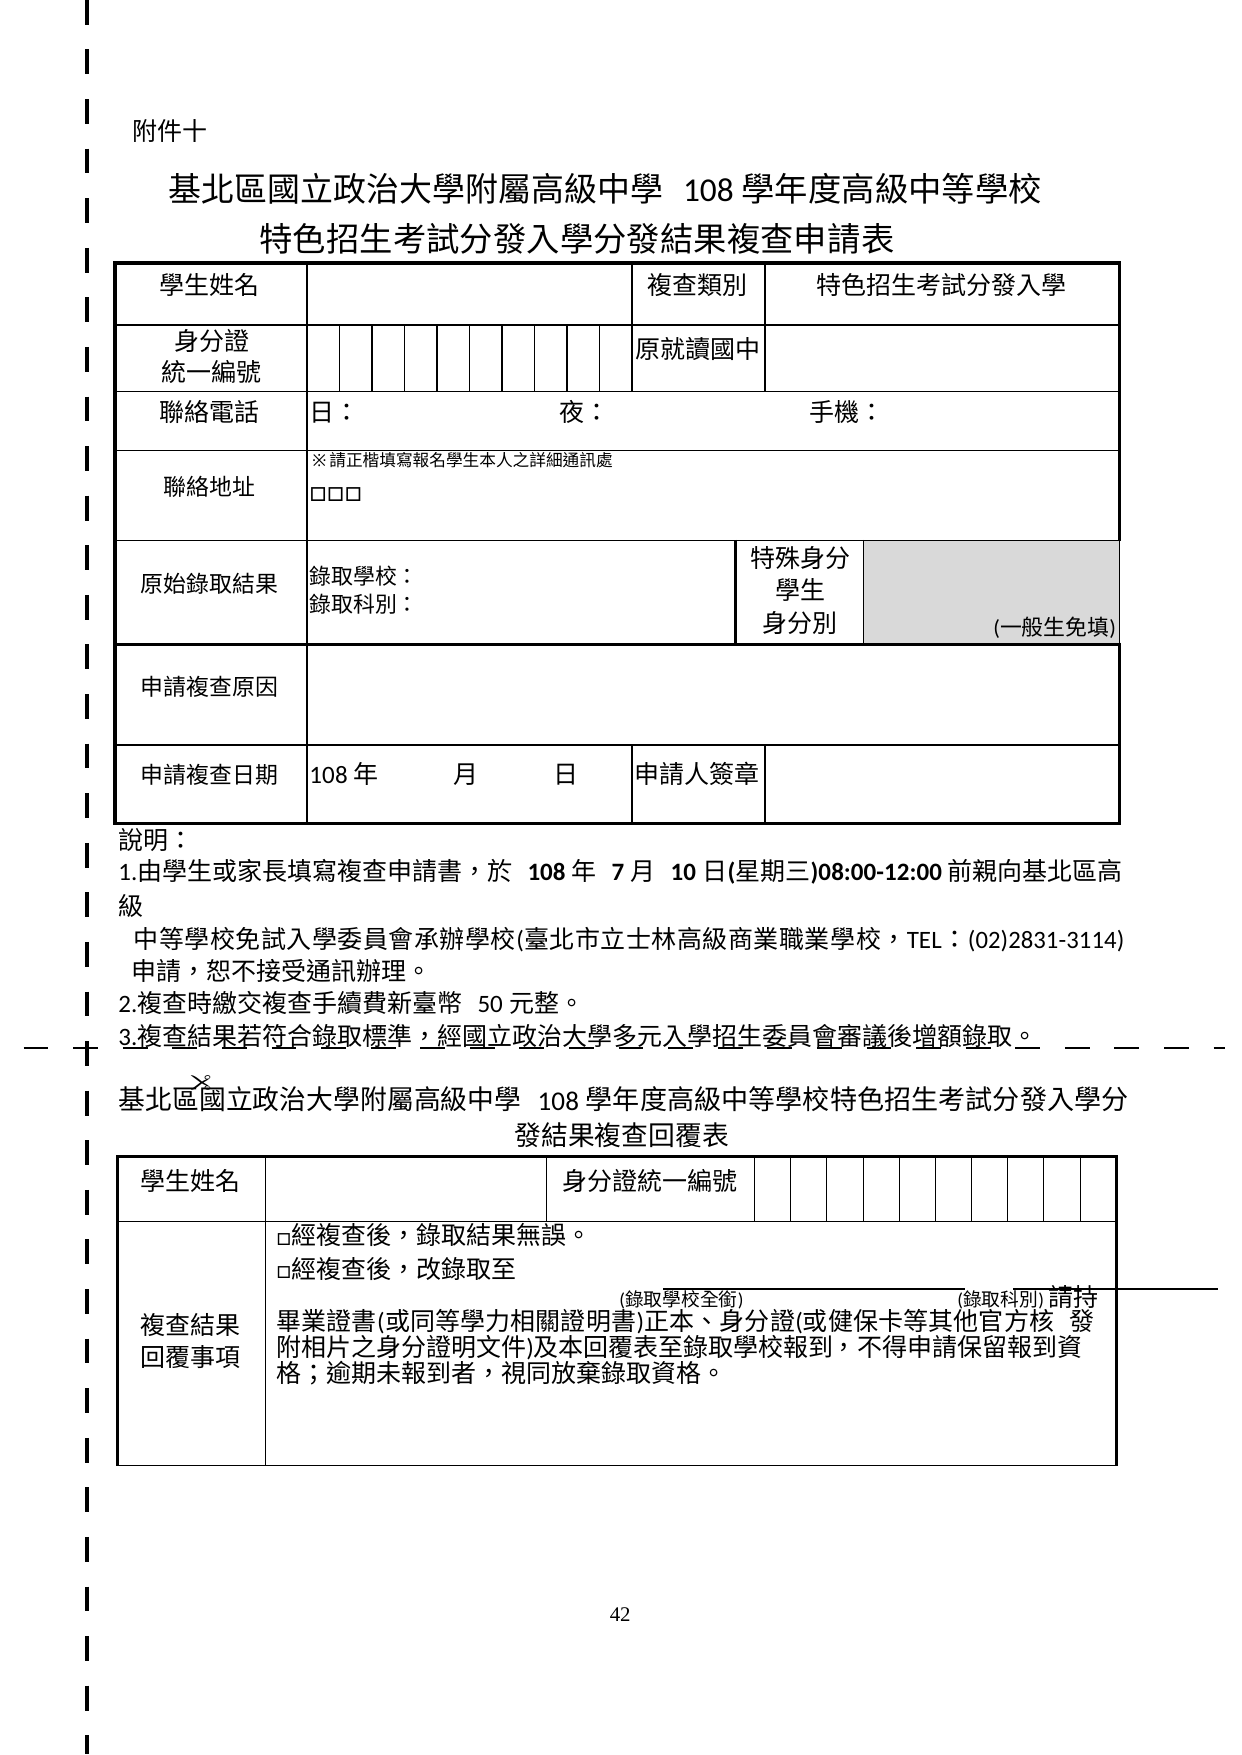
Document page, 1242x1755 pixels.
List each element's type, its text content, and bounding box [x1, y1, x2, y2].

table_cell 申請複查日期 [117, 746, 306, 822]
table_cell [864, 541, 1119, 613]
table_header [827, 1158, 863, 1221]
table_cell 錄取學校： 錄取科別： [308, 541, 734, 643]
table_cell [308, 326, 339, 391]
table_cell (一般生免填) [864, 613, 1119, 643]
table_cell [438, 326, 469, 391]
table_cell [600, 326, 631, 391]
text 3.複查結果若符合錄取標準，經國立政治大學多元入學招生委員會審議後增額錄取。 [118, 1020, 1139, 1052]
table_header [308, 265, 631, 324]
table_header [1081, 1158, 1115, 1221]
text 基北區國立政治大學附屬高級中學 108 學年度高級中等學校 特色招生考試分發入學分發結果複查申請表 [168, 161, 1045, 261]
table_header 學生姓名 [117, 265, 306, 324]
table_cell 108 年 月 日 [308, 746, 631, 822]
table_header [864, 1158, 899, 1221]
table_header 身分證統一編號 [547, 1158, 754, 1221]
table_header [900, 1158, 935, 1221]
text 基北區國立政治大學附屬高級中學 108 學年度高級中等學校特色招生考試分發入學分 [119, 1093, 1139, 1118]
table_header [972, 1158, 1007, 1221]
table_cell [373, 326, 404, 391]
table_header [755, 1158, 790, 1221]
table_cell 原始錄取結果 [117, 541, 306, 643]
table_cell [766, 326, 1118, 391]
text 中等學校免試入學委員會承辦學校(臺北市立士林高級商業職業學校，TEL：(02)2831-3114) [126, 922, 1131, 955]
table_header [936, 1158, 971, 1221]
table_header 複查類別 [633, 265, 764, 324]
table_cell 日： 夜： 手機： [308, 392, 1118, 449]
text  [189, 1071, 1139, 1093]
table_header [1008, 1158, 1043, 1221]
table_cell 申請人簽章 [633, 746, 764, 822]
table_cell [535, 326, 566, 391]
text 發結果複查回覆表 [507, 1118, 736, 1151]
table_cell [766, 746, 1118, 822]
text 申請，恕不接受通訊辦理。 [131, 955, 1139, 985]
table_cell 特殊身分 學生 身分別 [737, 541, 863, 643]
table_cell [308, 646, 1118, 744]
table_cell [568, 326, 599, 391]
table_header 學生姓名 [119, 1158, 265, 1221]
table_cell [340, 326, 371, 391]
table_cell 聯絡地址 [117, 451, 306, 540]
table_cell 複查結果 回覆事項 [119, 1222, 265, 1464]
text 2.複查時繳交複查手續費新臺幣 50 元整。 [118, 985, 1139, 1020]
text 1.由學生或家長填寫複查申請書，於 108 年 7 月 10 日(星期三)08:00-12:00 前親向基北區高級 [118, 853, 1139, 922]
text 說明： [118, 825, 1139, 853]
table_header [266, 1158, 546, 1221]
table_cell [405, 326, 436, 391]
table_cell [503, 326, 534, 391]
table_header [1044, 1158, 1080, 1221]
table_cell 聯絡電話 [117, 392, 306, 449]
table_cell □經複查後，錄取結果無誤。 □經複查後，改錄取至 (錄取學校全銜) (錄取科別) 請持畢業證書(或同等學力相關證明書)正本、身分證(或健保卡等其他官方核 發附相片之身分證明文件)及本回覆表至錄取學校報到，不得申請保留報到資 格；逾期未報到者，視同放棄錄取資格。 [266, 1222, 1115, 1464]
table_cell 身分證 統一編號 [117, 326, 306, 391]
table_cell 原就讀國中 [633, 326, 764, 391]
table_header [791, 1158, 826, 1221]
table_cell 申請複查原因 [117, 646, 306, 744]
text 附件十 [132, 110, 1139, 145]
table_header 特色招生考試分發入學 [766, 265, 1118, 324]
table_cell ※請正楷填寫報名學生本人之詳細通訊處 □□□ [308, 451, 1118, 540]
table_cell [470, 326, 501, 391]
